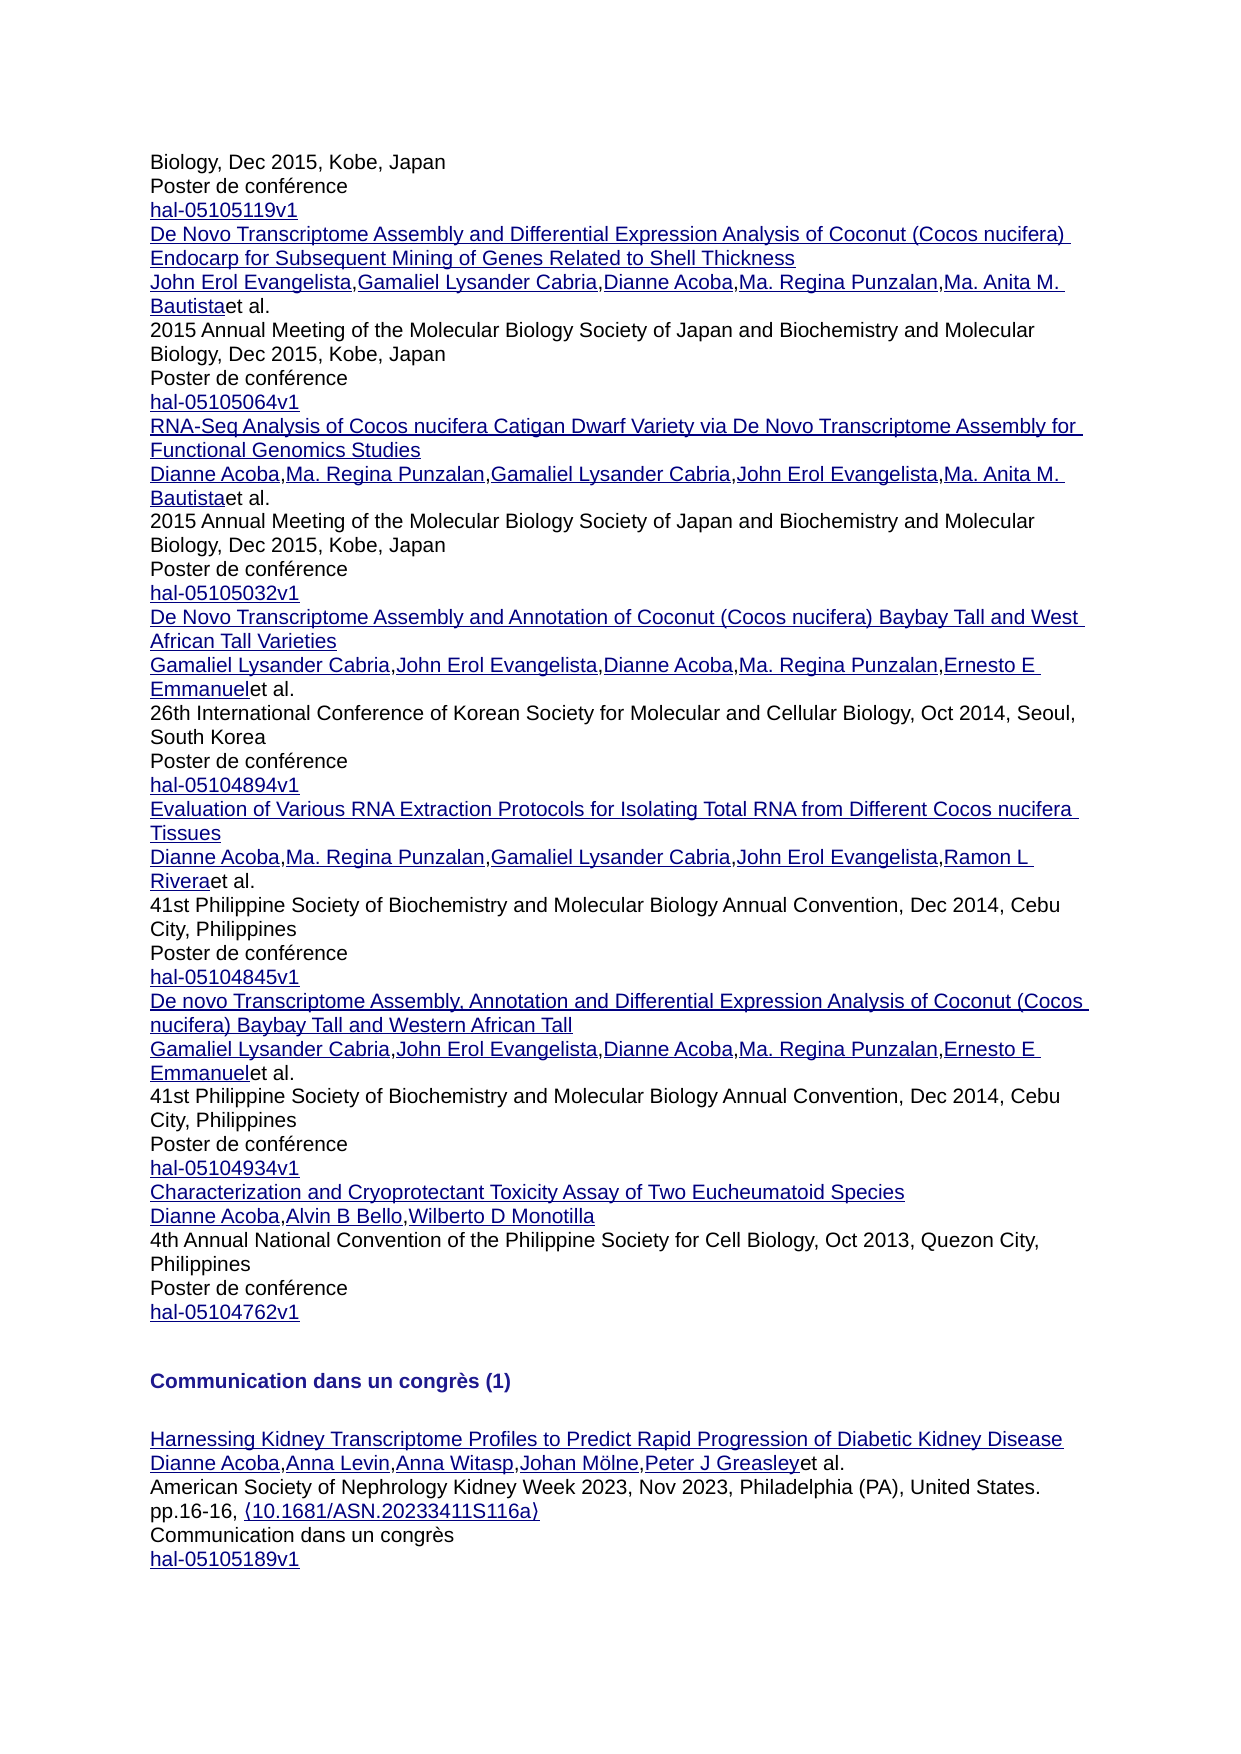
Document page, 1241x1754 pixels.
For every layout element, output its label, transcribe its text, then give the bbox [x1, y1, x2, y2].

table_header Harnessing Kidney Transcriptome Profiles to Predict Rapid Progression of Diabetic Kidney Disease Dianne Acoba,Anna Levin,Anna Witasp,Johan Mölne,Peter J Greasleyet al. American Society of Nephrology Kidney Week 2023, Nov 2023, Philadelphia (PA), United States. pp.16-16, ⟨10.1681/ASN.20233411S116a⟩ Communication dans un congrès hal-05105189v1 [150, 1427, 1090, 1571]
table_cell De novo Transcriptome Assembly, Annotation and Differential Expression Analysis of Coconut (Cocos nucifera) Baybay Tall and Western African Tall Gamaliel Lysander Cabria,John Erol Evangelista,Dianne Acoba,Ma. Regina Punzalan,Ernesto E Emmanuelet al. 41st Philippine Society of Biochemistry and Molecular Biology Annual Convention, Dec 2014, Cebu City, Philippines Poster de conférence hal-05104934v1 [150, 989, 1090, 1180]
table_cell Draft assembly and analysis of the leaf transcriptome from three coconut tall varieties Ma. Regina Punzalan,Dianne Acoba,Gamaliel Lysander Cabria,John Erol Evangelista,Ma. Anita M. Bautistaet al. 2015 Annual Meeting of the Molecular Biology Society of Japan and Biochemistry and Molecular Biology, Dec 2015, Kobe, Japan Poster de conférence hal-05105119v1 [150, 150, 1090, 222]
table_cell De Novo Transcriptome Assembly and Differential Expression Analysis of Coconut (Cocos nucifera) Endocarp for Subsequent Mining of Genes Related to Shell Thickness John Erol Evangelista,Gamaliel Lysander Cabria,Dianne Acoba,Ma. Regina Punzalan,Ma. Anita M. Bautistaet al. 2015 Annual Meeting of the Molecular Biology Society of Japan and Biochemistry and Molecular Biology, Dec 2015, Kobe, Japan Poster de conférence hal-05105064v1 [150, 222, 1090, 413]
subtitle Communication dans un congrès (1) [150, 1369, 1090, 1393]
table_cell RNA-Seq Analysis of Cocos nucifera Catigan Dwarf Variety via De Novo Transcriptome Assembly for Functional Genomics Studies Dianne Acoba,Ma. Regina Punzalan,Gamaliel Lysander Cabria,John Erol Evangelista,Ma. Anita M. Bautistaet al. 2015 Annual Meeting of the Molecular Biology Society of Japan and Biochemistry and Molecular Biology, Dec 2015, Kobe, Japan Poster de conférence hal-05105032v1 [150, 414, 1090, 605]
table_cell Characterization and Cryoprotectant Toxicity Assay of Two Eucheumatoid Species Dianne Acoba,Alvin B Bello,Wilberto D Monotilla 4th Annual National Convention of the Philippine Society for Cell Biology, Oct 2013, Quezon City, Philippines Poster de conférence hal-05104762v1 [150, 1180, 1090, 1324]
table_cell Evaluation of Various RNA Extraction Protocols for Isolating Total RNA from Different Cocos nucifera Tissues Dianne Acoba,Ma. Regina Punzalan,Gamaliel Lysander Cabria,John Erol Evangelista,Ramon L Riveraet al. 41st Philippine Society of Biochemistry and Molecular Biology Annual Convention, Dec 2014, Cebu City, Philippines Poster de conférence hal-05104845v1 [150, 797, 1090, 988]
table_cell De Novo Transcriptome Assembly and Annotation of Coconut (Cocos nucifera) Baybay Tall and West African Tall Varieties Gamaliel Lysander Cabria,John Erol Evangelista,Dianne Acoba,Ma. Regina Punzalan,Ernesto E Emmanuelet al. 26th International Conference of Korean Society for Molecular and Cellular Biology, Oct 2014, Seoul, South Korea Poster de conférence hal-05104894v1 [150, 605, 1090, 797]
